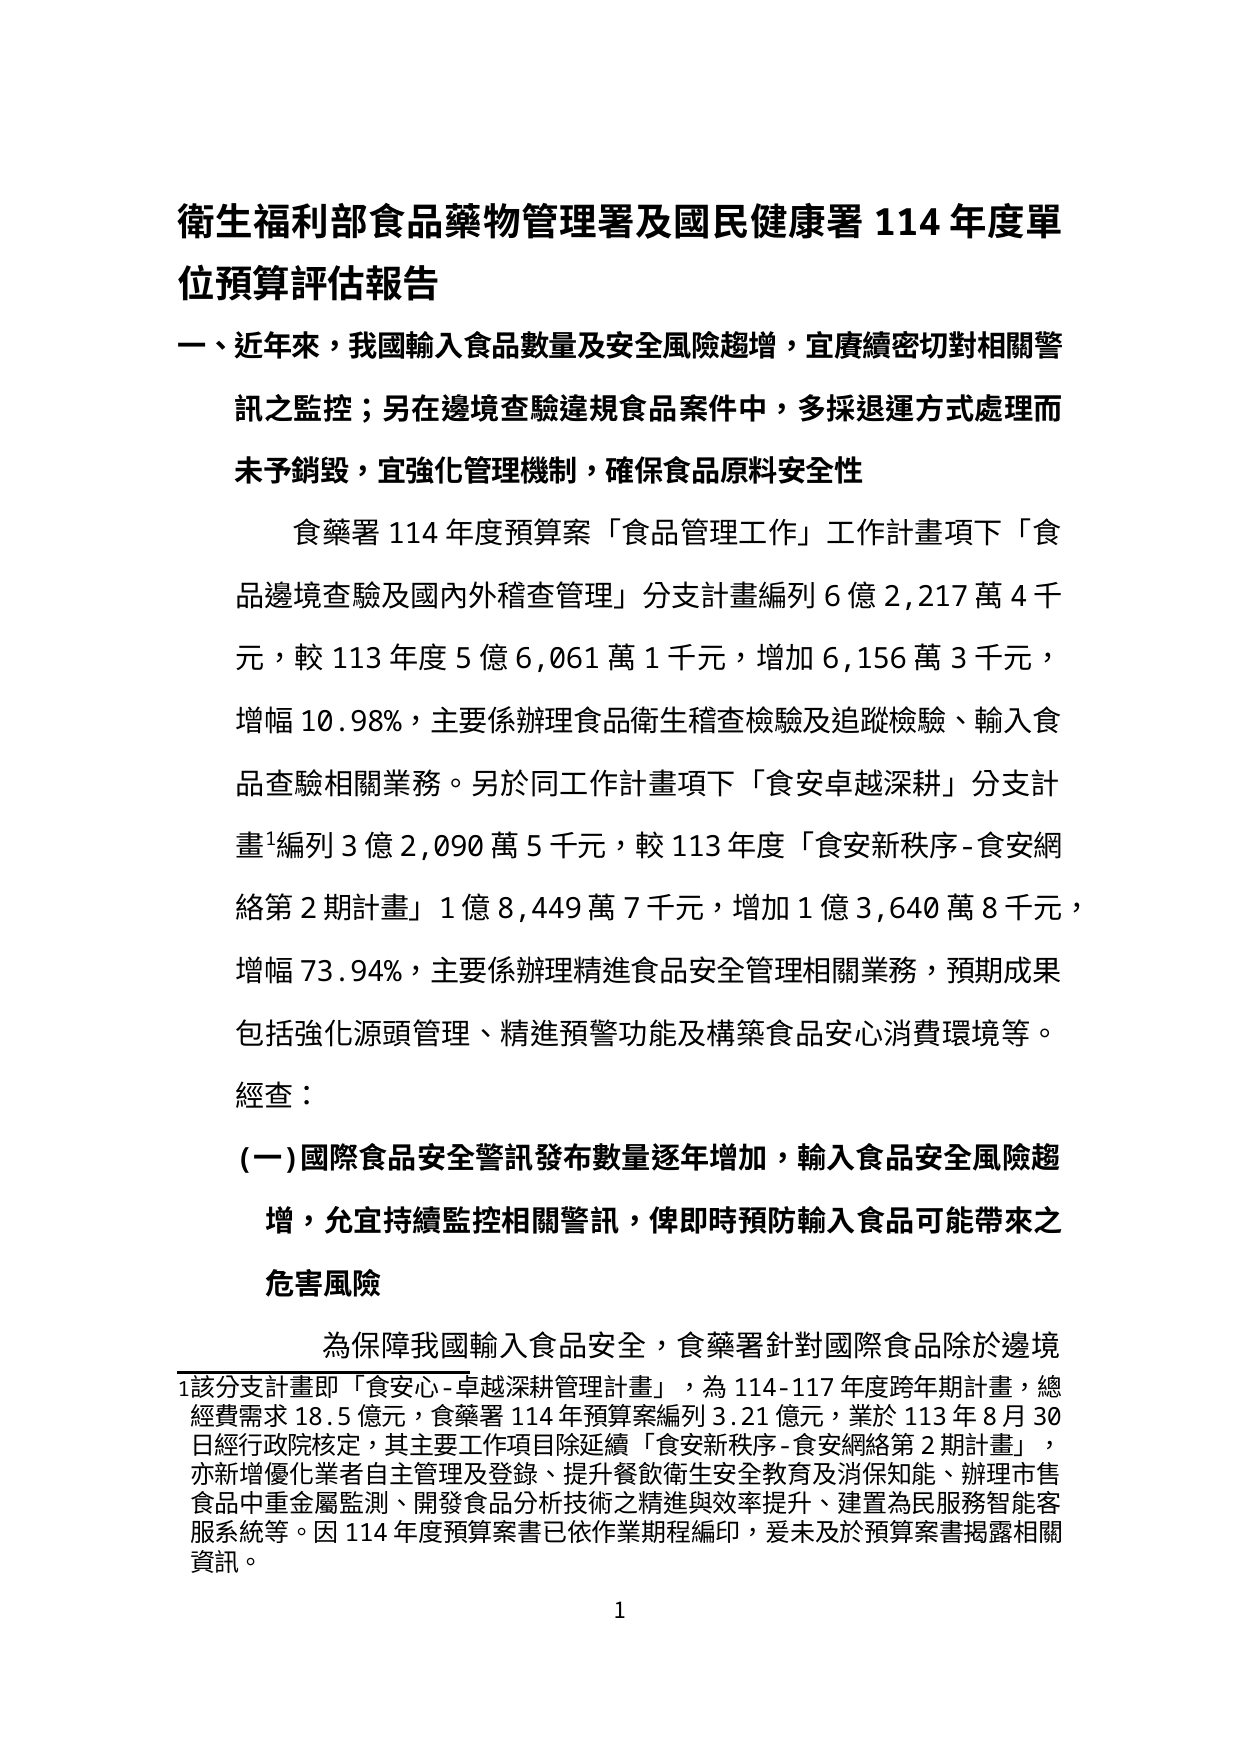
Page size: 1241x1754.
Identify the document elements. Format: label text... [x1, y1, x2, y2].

text 一、近年來，我國輸入食品數量及安全風險趨增，宜賡續密切對相關警訊之監控；另在邊境查驗違規食品案件中，多採退運方式處理而未予銷毀，宜強化管理機制，確保食品原料安全性 [177, 302, 1063, 490]
text 該分支計畫即「食安心-卓越深耕管理計畫」，為114-117年度跨年期計畫，總經費需求18.5億元，食藥署114年預算案編列3.21億元，業於113年8月30日經行政院核定，其主要工作項目除延續「食安新秩序-食安網絡第2期計畫」，亦新增優化業者自主管理及登錄、提升餐飲衛生安全教育及消保知能、辦理市售食品中重金屬監測、開發食品分析技術之精進與效率提升、建置為民服務智能客服系統等。因114年度預算案書已依作業期程編印，爰未及於預算案書揭露相關資訊。 [177, 1373, 1063, 1577]
text 為保障我國輸入食品安全，食藥署針對國際食品除於邊境 [265, 1302, 1063, 1365]
text 食藥署114年度預算案「食品管理工作」工作計畫項下「食品邊境查驗及國內外稽查管理」分支計畫編列6億2,217萬4千元，較113年度5億6,061萬1千元，增加6,156萬3千元，增幅10.98%，主要係辦理食品衛生稽查檢驗及追蹤檢驗、輸入食品查驗相關業務。另於同工作計畫項下「食安卓越深耕」分支計畫編列3億2,090萬5千元，較113年度「食安新秩序-食安網絡第2期計畫」1億8,449萬7千元，增加1億3,640萬8千元，增幅73.94%，主要係辦理精進食品安全管理相關業務，預期成果包括強化源頭管理、精進預警功能及構築食品安心消費環境等。經查： [236, 490, 1063, 1115]
text (一)國際食品安全警訊發布數量逐年增加，輸入食品安全風險趨增，允宜持續監控相關警訊，俾即時預防輸入食品可能帶來之危害風險 [236, 1115, 1063, 1302]
text 衛生福利部食品藥物管理署及國民健康署114年度單位預算評估報告 [177, 177, 1063, 302]
